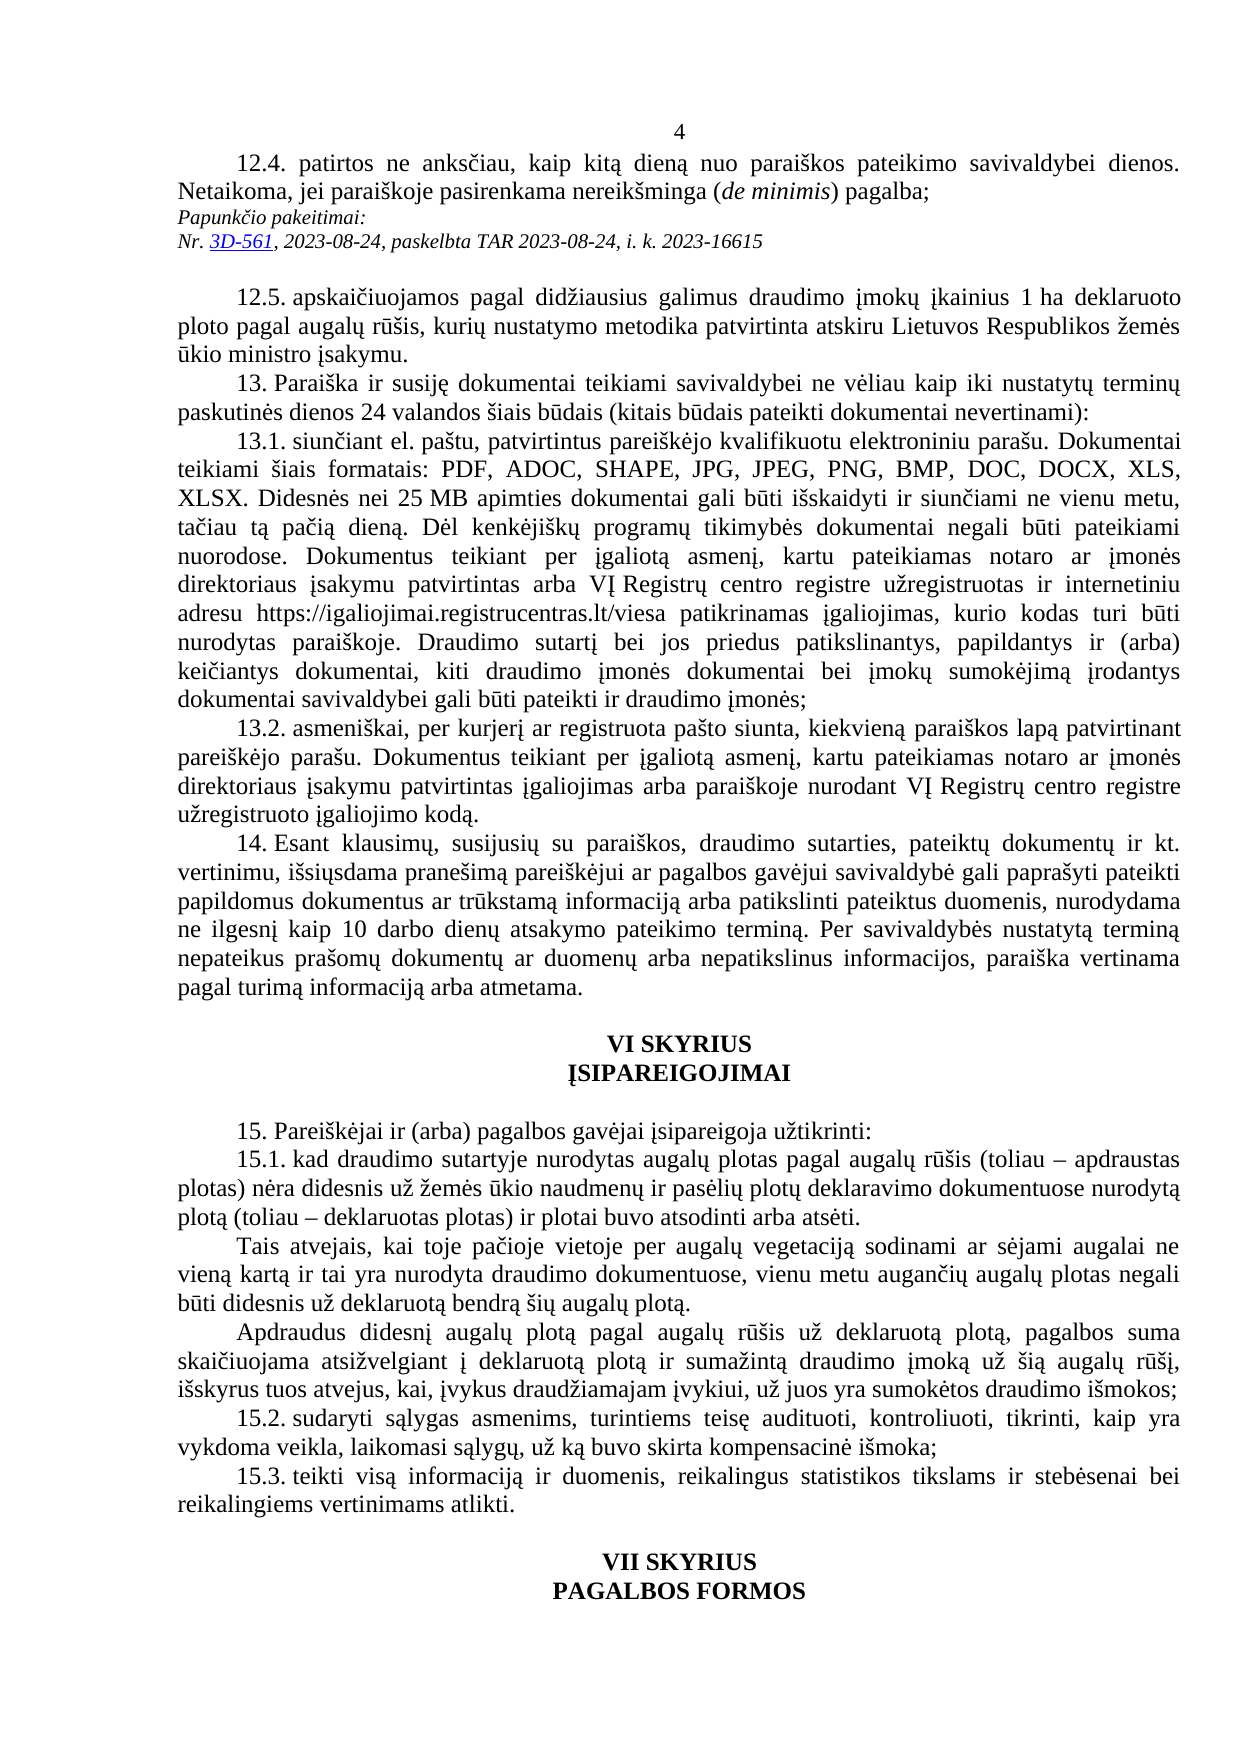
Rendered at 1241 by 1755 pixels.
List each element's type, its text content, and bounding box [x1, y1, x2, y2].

text Apdraudus didesnį augalų plotą pagal augalų rūšis už deklaruotą plotą, pagalbos suma skaičiuojama atsižvelgiant į deklaruotą plotą ir sumažintą draudimo įmoką už šią augalų rūšį, išskyrus tuos atvejus, kai, įvykus draudžiamajam įvykiui, už juos yra sumokėtos draudimo išmokos; [177, 1317, 1181, 1403]
text 13.1. siunčiant el. paštu, patvirtintus pareiškėjo kvalifikuotu elektroniniu parašu. Dokumentai teikiami šiais formatais: PDF, ADOC, SHAPE, JPG, JPEG, PNG, BMP, DOC, DOCX, XLS, XLSX. Didesnės nei 25 MB apimties dokumentai gali būti išskaidyti ir siunčiami ne vienu metu, tačiau tą pačią dieną. Dėl kenkėjiškų programų tikimybės dokumentai negali būti pateikiami nuorodose. Dokumentus teikiant per įgaliotą asmenį, kartu pateikiamas notaro ar įmonės direktoriaus įsakymu patvirtintas arba VĮ Registrų centro registre užregistruotas ir internetiniu adresu https://igaliojimai.registrucentras.lt/viesa patikrinamas įgaliojimas, kurio kodas turi būti nurodytas paraiškoje. Draudimo sutartį bei jos priedus patikslinantys, papildantys ir (arba) keičiantys dokumentai, kiti draudimo įmonės dokumentai bei įmokų sumokėjimą įrodantys dokumentai savivaldybei gali būti pateikti ir draudimo įmonės; [177, 426, 1181, 713]
text Nr. 3D-561, 2023-08-24, paskelbta TAR 2023-08-24, i. k. 2023-16615 [177, 229, 1181, 253]
text VI SKYRIUS [177, 1029, 1181, 1058]
text 15.1. kad draudimo sutartyje nurodytas augalų plotas pagal augalų rūšis (toliau – apdraustas plotas) nėra didesnis už žemės ūkio naudmenų ir pasėlių plotų deklaravimo dokumentuose nurodytą plotą (toliau – deklaruotas plotas) ir plotai buvo atsodinti arba atsėti. [177, 1144, 1181, 1231]
text PAGALBOS FORMOS [177, 1576, 1181, 1604]
text Papunkčio pakeitimai: [177, 205, 1181, 229]
text 12.4. patirtos ne anksčiau, kaip kitą dieną nuo paraiškos pateikimo savivaldybei dienos. Netaikoma, jei paraiškoje pasirenkama nereikšminga (de minimis) pagalba; [177, 148, 1181, 205]
text 15.3. teikti visą informaciją ir duomenis, reikalingus statistikos tikslams ir stebėsenai bei reikalingiems vertinimams atlikti. [177, 1461, 1181, 1518]
text 15. Pareiškėjai ir (arba) pagalbos gavėjai įsipareigoja užtikrinti: [177, 1116, 1181, 1144]
text 12.5. apskaičiuojamos pagal didžiausius galimus draudimo įmokų įkainius 1 ha deklaruoto ploto pagal augalų rūšis, kurių nustatymo metodika patvirtinta atskiru Lietuvos Respublikos žemės ūkio ministro įsakymu. [177, 282, 1181, 368]
text 15.2. sudaryti sąlygas asmenims, turintiems teisę audituoti, kontroliuoti, tikrinti, kaip yra vykdoma veikla, laikomasi sąlygų, už ką buvo skirta kompensacinė išmoka; [177, 1403, 1181, 1461]
text Tais atvejais, kai toje pačioje vietoje per augalų vegetaciją sodinami ar sėjami augalai ne vieną kartą ir tai yra nurodyta draudimo dokumentuose, vienu metu augančių augalų plotas negali būti didesnis už deklaruotą bendrą šių augalų plotą. [177, 1231, 1181, 1317]
text VII SKYRIUS [177, 1547, 1181, 1576]
text 14. Esant klausimų, susijusių su paraiškos, draudimo sutarties, pateiktų dokumentų ir kt. vertinimu, išsiųsdama pranešimą pareiškėjui ar pagalbos gavėjui savivaldybė gali paprašyti pateikti papildomus dokumentus ar trūkstamą informaciją arba patikslinti pateiktus duomenis, nurodydama ne ilgesnį kaip 10 darbo dienų atsakymo pateikimo terminą. Per savivaldybės nustatytą terminą nepateikus prašomų dokumentų ar duomenų arba nepatikslinus informacijos, paraiška vertinama pagal turimą informaciją arba atmetama. [177, 828, 1181, 1001]
text 13. Paraiška ir susiję dokumentai teikiami savivaldybei ne vėliau kaip iki nustatytų terminų paskutinės dienos 24 valandos šiais būdais (kitais būdais pateikti dokumentai nevertinami): [177, 368, 1181, 426]
text 13.2. asmeniškai, per kurjerį ar registruota pašto siunta, kiekvieną paraiškos lapą patvirtinant pareiškėjo parašu. Dokumentus teikiant per įgaliotą asmenį, kartu pateikiamas notaro ar įmonės direktoriaus įsakymu patvirtintas įgaliojimas arba paraiškoje nurodant VĮ Registrų centro registre užregistruoto įgaliojimo kodą. [177, 713, 1181, 828]
text ĮSIPAREIGOJIMAI [177, 1058, 1181, 1087]
